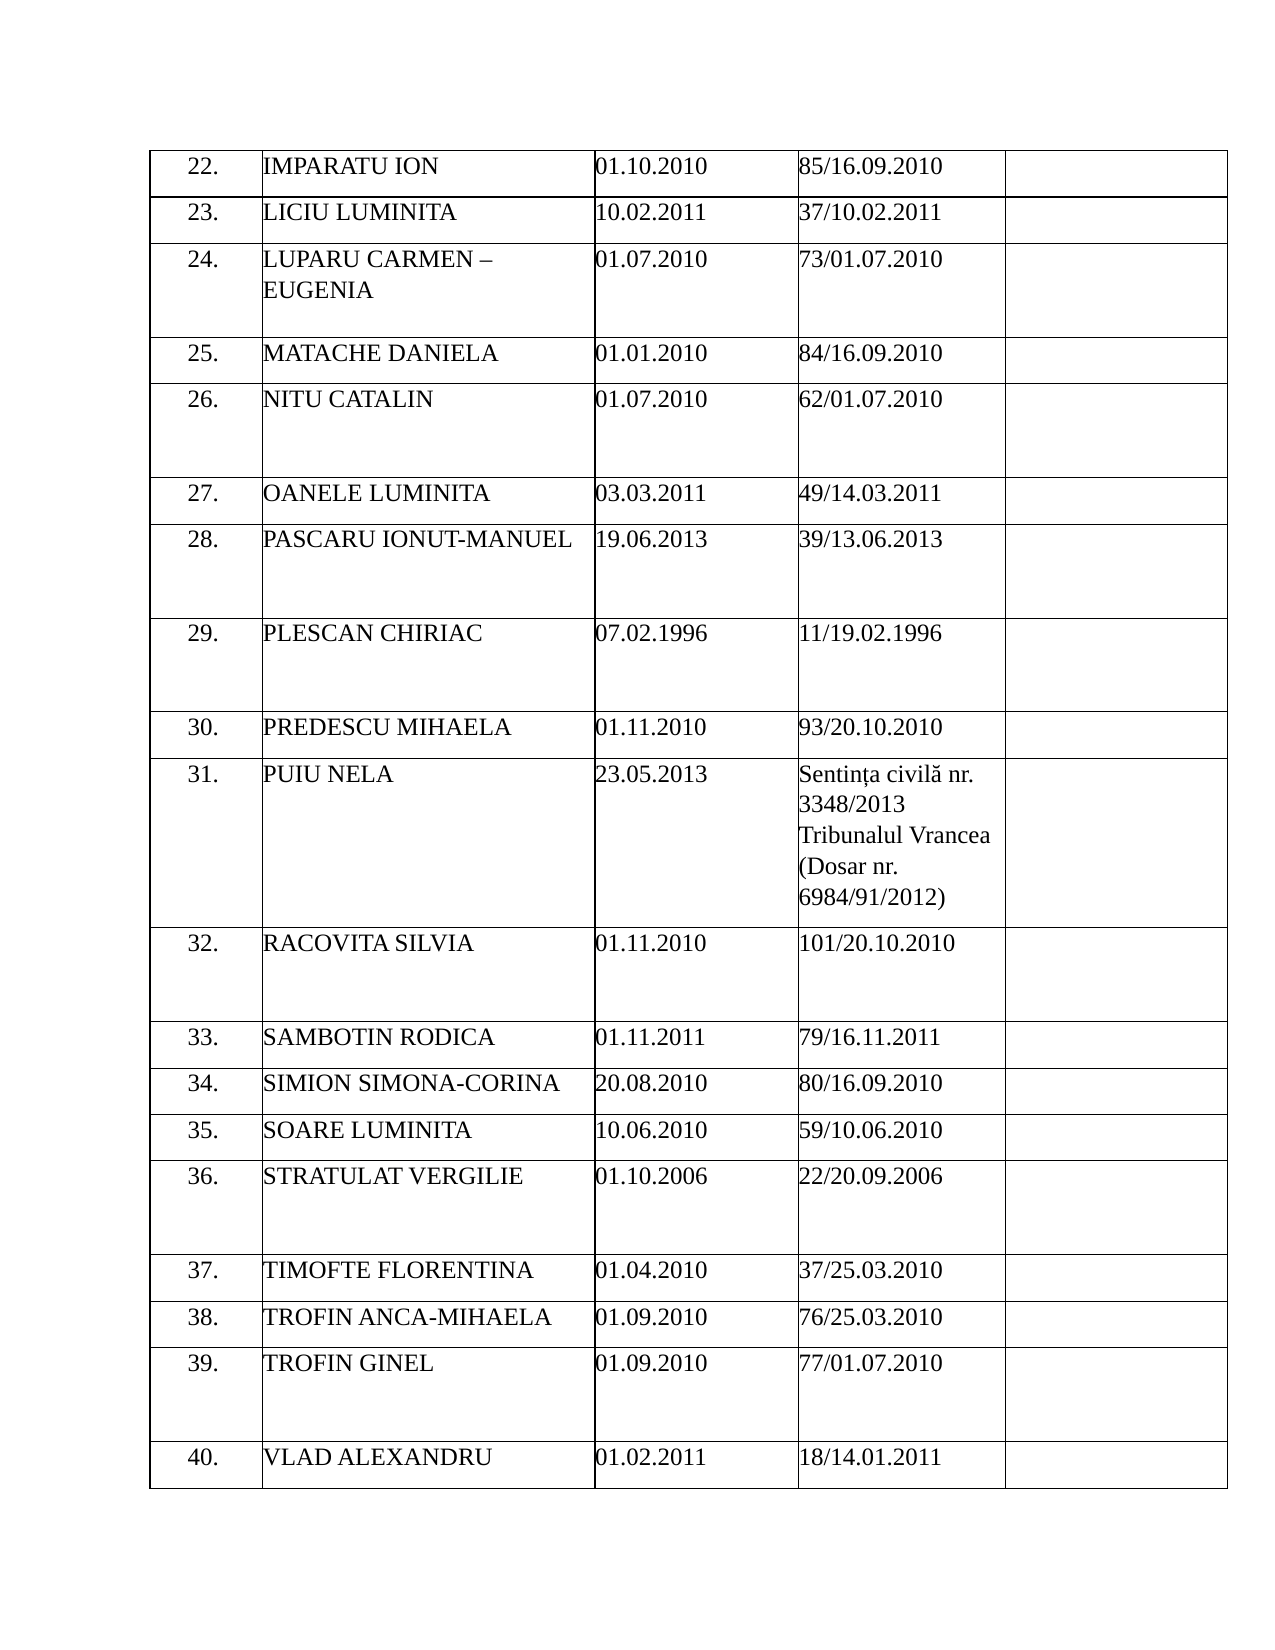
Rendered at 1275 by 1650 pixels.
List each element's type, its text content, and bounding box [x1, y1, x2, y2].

table_cell 80/16.09.2010 [799, 1069, 1005, 1114]
table_cell 10.02.2011 [596, 198, 798, 243]
table_cell [1006, 384, 1227, 477]
table_cell 01.09.2010 [596, 1302, 798, 1347]
table_cell SOARE LUMINITA [263, 1115, 594, 1160]
table_cell 01.09.2010 [596, 1348, 798, 1441]
table_cell TIMOFTE FLORENTINA [263, 1255, 594, 1301]
table_cell 11/19.02.1996 [799, 619, 1005, 711]
table_cell 49/14.03.2011 [799, 478, 1005, 523]
table_cell [1006, 712, 1227, 758]
table_cell RACOVITA SILVIA [263, 928, 594, 1021]
table_cell 03.03.2011 [596, 478, 798, 523]
table_cell [1006, 619, 1227, 711]
table_cell 01.10.2010 [596, 151, 798, 196]
table_cell [1006, 151, 1227, 196]
table_cell [1006, 525, 1227, 617]
table_cell TROFIN GINEL [263, 1348, 594, 1441]
table_cell 01.01.2010 [596, 338, 798, 383]
table_cell NITU CATALIN [263, 384, 594, 477]
table_cell [151, 478, 262, 523]
table_cell [1006, 198, 1227, 243]
table_cell [1006, 1348, 1227, 1441]
table_cell 01.07.2010 [596, 244, 798, 337]
table_cell TROFIN ANCA-MIHAELA [263, 1302, 594, 1347]
table_cell 93/20.10.2010 [799, 712, 1005, 758]
table_cell 85/16.09.2010 [799, 151, 1005, 196]
table_cell 39/13.06.2013 [799, 525, 1005, 617]
table_cell LUPARU CARMEN – EUGENIA [263, 244, 594, 337]
table_cell [151, 244, 262, 337]
table_cell 01.10.2006 [596, 1161, 798, 1254]
table_cell [151, 198, 262, 243]
table_cell [151, 151, 262, 196]
table_cell 01.11.2011 [596, 1022, 798, 1067]
table_cell 20.08.2010 [596, 1069, 798, 1114]
table_cell 37/10.02.2011 [799, 198, 1005, 243]
table_cell 01.02.2011 [596, 1442, 798, 1487]
table_cell [151, 1348, 262, 1441]
table_cell LICIU LUMINITA [263, 198, 594, 243]
table_cell IMPARATU ION [263, 151, 594, 196]
table_cell [1006, 1069, 1227, 1114]
table_cell PASCARU IONUT-MANUEL [263, 525, 594, 617]
table_cell [151, 759, 262, 927]
table_cell MATACHE DANIELA [263, 338, 594, 383]
table_cell SAMBOTIN RODICA [263, 1022, 594, 1067]
table_cell [151, 619, 262, 711]
table_cell [1006, 338, 1227, 383]
table_cell [1006, 759, 1227, 927]
table_cell 23.05.2013 [596, 759, 798, 927]
table_cell 79/16.11.2011 [799, 1022, 1005, 1067]
table_cell SIMION SIMONA-CORINA [263, 1069, 594, 1114]
table_cell [1006, 928, 1227, 1021]
table_cell [1006, 1442, 1227, 1487]
table_cell 01.04.2010 [596, 1255, 798, 1301]
table_cell [151, 1115, 262, 1160]
table_cell 73/01.07.2010 [799, 244, 1005, 337]
table_cell [151, 384, 262, 477]
table_cell 59/10.06.2010 [799, 1115, 1005, 1160]
table_cell PREDESCU MIHAELA [263, 712, 594, 758]
table_cell [151, 1161, 262, 1254]
table_cell 101/20.10.2010 [799, 928, 1005, 1021]
table_cell [151, 1302, 262, 1347]
table_cell [151, 1442, 262, 1487]
table_cell 76/25.03.2010 [799, 1302, 1005, 1347]
table_cell [151, 525, 262, 617]
table_cell 07.02.1996 [596, 619, 798, 711]
table_cell 01.07.2010 [596, 384, 798, 477]
table_cell PUIU NELA [263, 759, 594, 927]
table_cell [1006, 478, 1227, 523]
table_cell 37/25.03.2010 [799, 1255, 1005, 1301]
table_cell 77/01.07.2010 [799, 1348, 1005, 1441]
table_cell VLAD ALEXANDRU [263, 1442, 594, 1487]
table_cell 18/14.01.2011 [799, 1442, 1005, 1487]
table_cell STRATULAT VERGILIE [263, 1161, 594, 1254]
table_cell [151, 1022, 262, 1067]
table_cell [1006, 1161, 1227, 1254]
table_cell 10.06.2010 [596, 1115, 798, 1160]
table_cell 22/20.09.2006 [799, 1161, 1005, 1254]
table_cell [151, 338, 262, 383]
table_cell Sentința civilă nr. 3348/2013 Tribunalul Vrancea (Dosar nr. 6984/91/2012) [799, 759, 1005, 927]
table_cell [1006, 244, 1227, 337]
table_cell [1006, 1255, 1227, 1301]
table_cell [151, 1069, 262, 1114]
table_cell 84/16.09.2010 [799, 338, 1005, 383]
table_cell PLESCAN CHIRIAC [263, 619, 594, 711]
table_cell [151, 928, 262, 1021]
table_cell [151, 712, 262, 758]
table_cell [151, 1255, 262, 1301]
table_cell 62/01.07.2010 [799, 384, 1005, 477]
table_cell [1006, 1302, 1227, 1347]
table_cell 01.11.2010 [596, 928, 798, 1021]
table_cell [1006, 1115, 1227, 1160]
table_cell 19.06.2013 [596, 525, 798, 617]
table_cell 01.11.2010 [596, 712, 798, 758]
table_cell [1006, 1022, 1227, 1067]
table_cell OANELE LUMINITA [263, 478, 594, 523]
